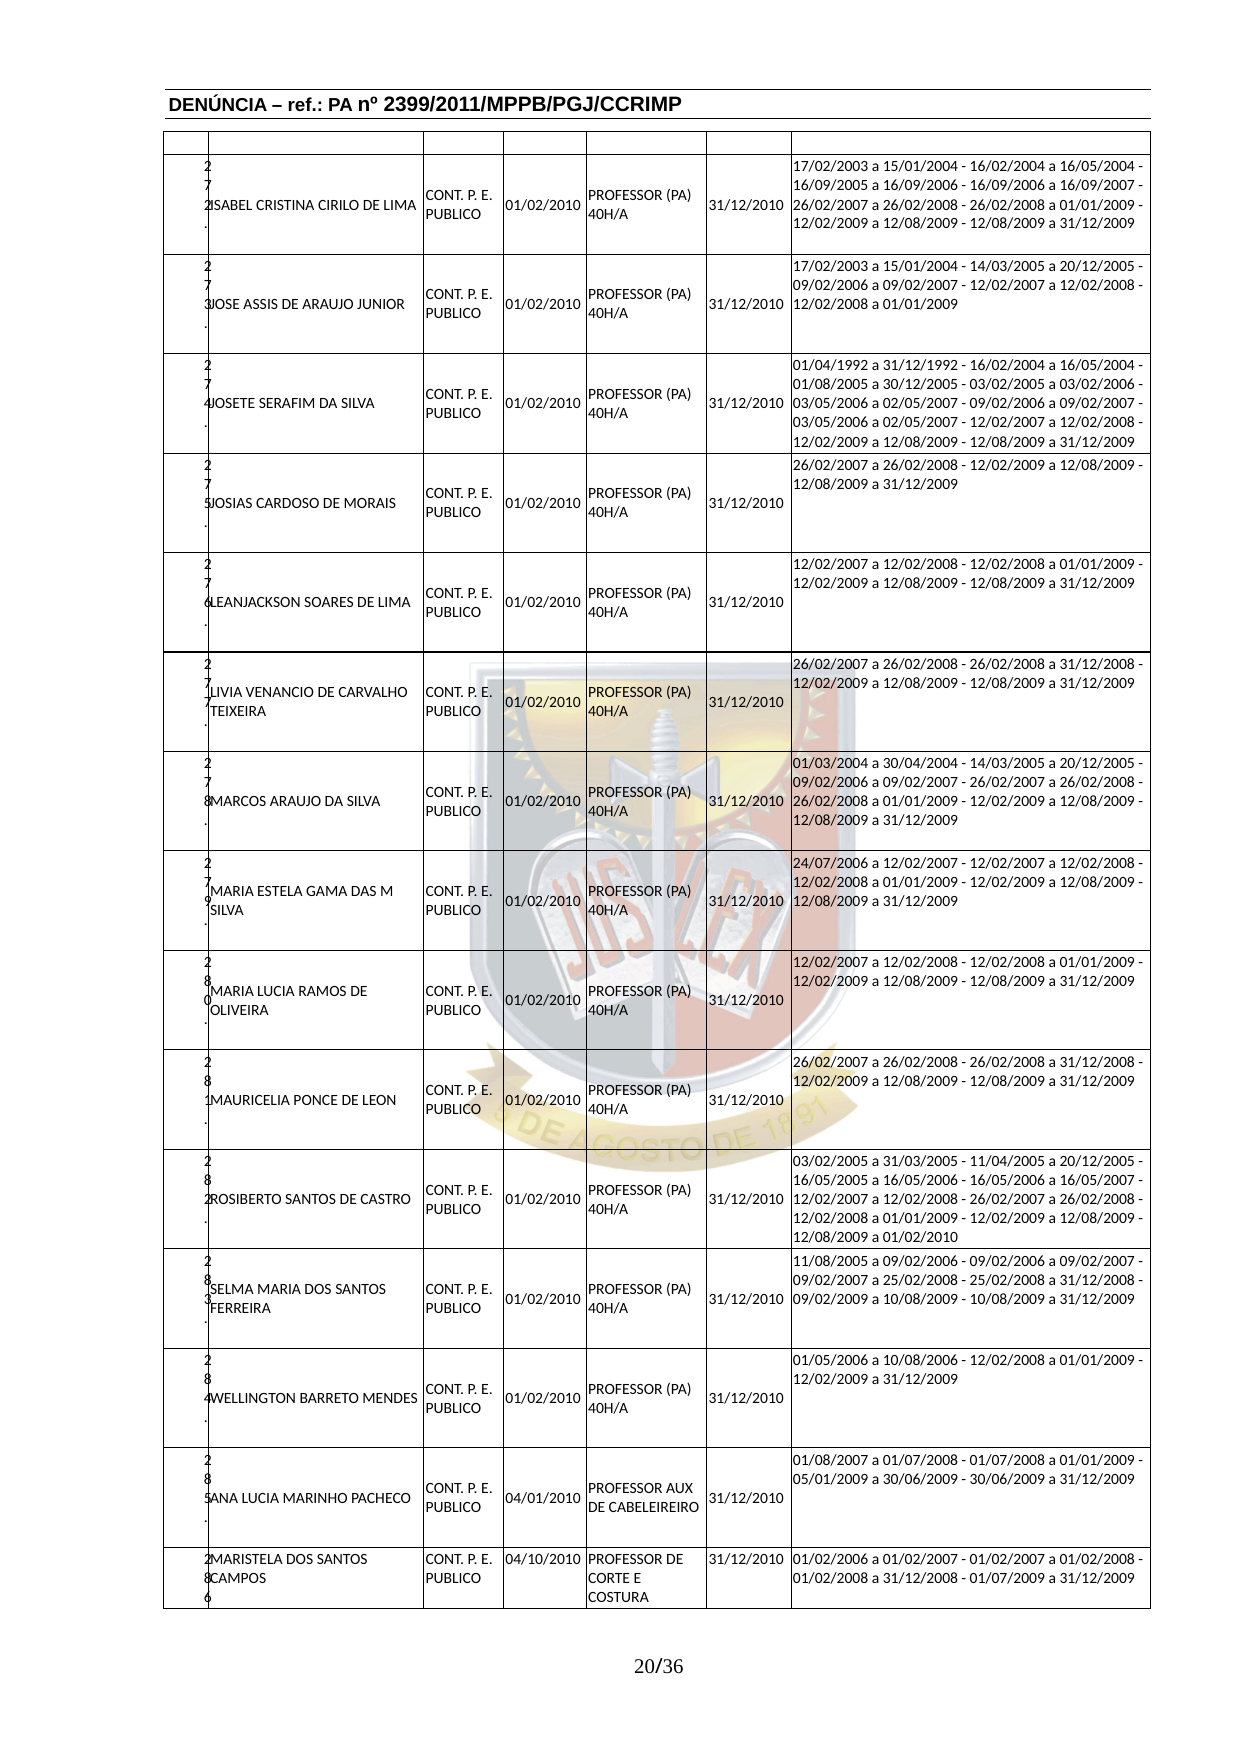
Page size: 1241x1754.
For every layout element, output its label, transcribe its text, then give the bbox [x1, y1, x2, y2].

table_cell [164, 553, 208, 651]
table_cell 24/07/2006 a 12/02/2007 - 12/02/2007 a 12/02/2008 - 12/02/2008 a 01/01/2009 - 12/02/2009 a 12/08/2009 - 12/08/2009 a 31/12/2009 [792, 851, 1150, 950]
table_cell 04/01/2010 [504, 1448, 586, 1547]
table_cell 31/12/2010 [707, 851, 791, 950]
table_cell 01/02/2010 [504, 653, 586, 751]
table_cell PROFESSOR (PA) 40H/A [587, 553, 706, 651]
table_cell JOSIAS CARDOSO DE MORAIS [209, 454, 423, 552]
table_cell PROFESSOR (PA) 40H/A [587, 1050, 706, 1149]
table_cell CONT. P. E. PUBLICO [424, 354, 503, 452]
table_cell 31/12/2010 [707, 354, 791, 452]
table_cell PROFESSOR (PA) 40H/A [587, 354, 706, 452]
table_cell JOSE ASSIS DE ARAUJO JUNIOR [209, 255, 423, 353]
table_cell CONT. P. E. PUBLICO [424, 1349, 503, 1447]
table_cell MARIA LUCIA RAMOS DE OLIVEIRA [209, 951, 423, 1049]
table_cell 01/04/1992 a 31/12/1992 - 16/02/2004 a 16/05/2004 - 01/08/2005 a 30/12/2005 - 03/02/2005 a 03/02/2006 - 03/05/2006 a 02/05/2007 - 09/02/2006 a 09/02/2007 - 03/05/2006 a 02/05/2007 - 12/02/2007 a 12/02/2008 - 12/02/2009 a 12/08/2009 - 12/08/2009 a 31/12/2009 [792, 354, 1150, 452]
table_cell 31/12/2010 [707, 1349, 791, 1447]
table_cell PROFESSOR (PA) 40H/A [587, 1150, 706, 1248]
table_cell PROFESSOR (PA) 40H/A [587, 851, 706, 950]
table_cell [164, 1548, 208, 1608]
table_cell WELLINGTON BARRETO MENDES [209, 1349, 423, 1447]
table_cell 01/02/2010 [504, 752, 586, 850]
table_cell [209, 132, 423, 154]
table_cell 31/12/2010 [707, 1448, 791, 1547]
table_cell 01/02/2010 [504, 951, 586, 1049]
table_cell 26/02/2007 a 26/02/2008 - 12/02/2009 a 12/08/2009 - 12/08/2009 a 31/12/2009 [792, 454, 1150, 552]
table_cell [424, 132, 503, 154]
table_cell PROFESSOR (PA) 40H/A [587, 255, 706, 353]
table_cell PROFESSOR (PA) 40H/A [587, 1349, 706, 1447]
table_cell CONT. P. E. PUBLICO [424, 553, 503, 651]
table_cell 01/02/2010 [504, 1249, 586, 1348]
table_cell 01/02/2006 a 01/02/2007 - 01/02/2007 a 01/02/2008 - 01/02/2008 a 31/12/2008 - 01/07/2009 a 31/12/2009 [792, 1548, 1150, 1608]
table_cell 31/12/2010 [707, 1548, 791, 1608]
table_cell 31/12/2010 [707, 951, 791, 1049]
table_cell CONT. P. E. PUBLICO [424, 752, 503, 850]
table_cell [164, 752, 208, 850]
table_cell CONT. P. E. PUBLICO [424, 1050, 503, 1149]
table_cell SELMA MARIA DOS SANTOS FERREIRA [209, 1249, 423, 1348]
table_cell [164, 1349, 208, 1447]
table_cell 31/12/2010 [707, 1150, 791, 1248]
table_cell 01/02/2010 [504, 851, 586, 950]
table_cell 01/02/2010 [504, 155, 586, 253]
table_cell 31/12/2010 [707, 1050, 791, 1149]
table_cell PROFESSOR (PA) 40H/A [587, 752, 706, 850]
table_cell 31/12/2010 [707, 155, 791, 253]
table_cell CONT. P. E. PUBLICO [424, 653, 503, 751]
table_cell PROFESSOR (PA) 40H/A [587, 454, 706, 552]
table_cell CONT. P. E. PUBLICO [424, 1249, 503, 1348]
table_cell CONT. P. E. PUBLICO [424, 155, 503, 253]
table_cell 12/02/2007 a 12/02/2008 - 12/02/2008 a 01/01/2009 - 12/02/2009 a 12/08/2009 - 12/08/2009 a 31/12/2009 [792, 553, 1150, 651]
table_cell PROFESSOR (PA) 40H/A [587, 1249, 706, 1348]
table_cell [792, 132, 1150, 154]
table_cell 12/02/2007 a 12/02/2008 - 12/02/2008 a 01/01/2009 - 12/02/2009 a 12/08/2009 - 12/08/2009 a 31/12/2009 [792, 951, 1150, 1049]
table_cell MARCOS ARAUJO DA SILVA [209, 752, 423, 850]
table_cell [707, 132, 791, 154]
table_cell [164, 454, 208, 552]
table_cell [164, 354, 208, 452]
table_cell [164, 951, 208, 1049]
table_cell 31/12/2010 [707, 454, 791, 552]
table_cell 01/02/2010 [504, 255, 586, 353]
table_cell [164, 1150, 208, 1248]
table_cell ROSIBERTO SANTOS DE CASTRO [209, 1150, 423, 1248]
table_cell [164, 653, 208, 751]
table_cell CONT. P. E. PUBLICO [424, 454, 503, 552]
table_cell 03/02/2005 a 31/03/2005 - 11/04/2005 a 20/12/2005 - 16/05/2005 a 16/05/2006 - 16/05/2006 a 16/05/2007 - 12/02/2007 a 12/02/2008 - 26/02/2007 a 26/02/2008 - 12/02/2008 a 01/01/2009 - 12/02/2009 a 12/08/2009 - 12/08/2009 a 01/02/2010 [792, 1150, 1150, 1248]
table_cell PROFESSOR (PA) 40H/A [587, 951, 706, 1049]
table_cell MARIA ESTELA GAMA DAS M SILVA [209, 851, 423, 950]
table_cell [587, 132, 706, 154]
table_cell [164, 132, 208, 154]
table_cell MAURICELIA PONCE DE LEON [209, 1050, 423, 1149]
table_cell 01/02/2010 [504, 454, 586, 552]
table_cell CONT. P. E. PUBLICO [424, 851, 503, 950]
table_cell LEANJACKSON SOARES DE LIMA [209, 553, 423, 651]
table_cell [504, 132, 586, 154]
table_cell PROFESSOR AUX DE CABELEIREIRO [587, 1448, 706, 1547]
table_cell 01/02/2010 [504, 354, 586, 452]
table_cell JOSETE SERAFIM DA SILVA [209, 354, 423, 452]
table_cell PROFESSOR (PA) 40H/A [587, 653, 706, 751]
table_cell 17/02/2003 a 15/01/2004 - 16/02/2004 a 16/05/2004 - 16/09/2005 a 16/09/2006 - 16/09/2006 a 16/09/2007 - 26/02/2007 a 26/02/2008 - 26/02/2008 a 01/01/2009 - 12/02/2009 a 12/08/2009 - 12/08/2009 a 31/12/2009 [792, 155, 1150, 253]
table_cell ISABEL CRISTINA CIRILO DE LIMA [209, 155, 423, 253]
table_cell MARISTELA DOS SANTOS CAMPOS [209, 1548, 423, 1608]
table_cell [164, 851, 208, 950]
table_cell 31/12/2010 [707, 653, 791, 751]
table_cell [164, 1050, 208, 1149]
table_cell 31/12/2010 [707, 255, 791, 353]
table_cell [164, 1448, 208, 1547]
table_cell CONT. P. E. PUBLICO [424, 255, 503, 353]
table_cell 01/03/2004 a 30/04/2004 - 14/03/2005 a 20/12/2005 - 09/02/2006 a 09/02/2007 - 26/02/2007 a 26/02/2008 - 26/02/2008 a 01/01/2009 - 12/02/2009 a 12/08/2009 - 12/08/2009 a 31/12/2009 [792, 752, 1150, 850]
table_cell 31/12/2010 [707, 1249, 791, 1348]
table_cell 04/10/2010 [504, 1548, 586, 1608]
table_cell 26/02/2007 a 26/02/2008 - 26/02/2008 a 31/12/2008 - 12/02/2009 a 12/08/2009 - 12/08/2009 a 31/12/2009 [792, 1050, 1150, 1149]
table_cell CONT. P. E. PUBLICO [424, 951, 503, 1049]
table_cell 01/02/2010 [504, 553, 586, 651]
table_cell ANA LUCIA MARINHO PACHECO [209, 1448, 423, 1547]
table_cell PROFESSOR (PA) 40H/A [587, 155, 706, 253]
table_cell LIVIA VENANCIO DE CARVALHO TEIXEIRA [209, 653, 423, 751]
table_cell 01/05/2006 a 10/08/2006 - 12/02/2008 a 01/01/2009 - 12/02/2009 a 31/12/2009 [792, 1349, 1150, 1447]
table_cell PROFESSOR DE CORTE E COSTURA [587, 1548, 706, 1608]
table_cell CONT. P. E. PUBLICO [424, 1448, 503, 1547]
table_cell 01/02/2010 [504, 1150, 586, 1248]
table_cell 01/02/2010 [504, 1050, 586, 1149]
table_cell 01/02/2010 [504, 1349, 586, 1447]
table_cell [164, 255, 208, 353]
table_cell 11/08/2005 a 09/02/2006 - 09/02/2006 a 09/02/2007 - 09/02/2007 a 25/02/2008 - 25/02/2008 a 31/12/2008 - 09/02/2009 a 10/08/2009 - 10/08/2009 a 31/12/2009 [792, 1249, 1150, 1348]
table_cell CONT. P. E. PUBLICO [424, 1150, 503, 1248]
table_cell 26/02/2007 a 26/02/2008 - 26/02/2008 a 31/12/2008 - 12/02/2009 a 12/08/2009 - 12/08/2009 a 31/12/2009 [792, 653, 1150, 751]
table_cell 01/08/2007 a 01/07/2008 - 01/07/2008 a 01/01/2009 - 05/01/2009 a 30/06/2009 - 30/06/2009 a 31/12/2009 [792, 1448, 1150, 1547]
table_cell 31/12/2010 [707, 553, 791, 651]
table_cell [164, 155, 208, 253]
table_cell 31/12/2010 [707, 752, 791, 850]
table_cell CONT. P. E. PUBLICO [424, 1548, 503, 1608]
table_cell [164, 1249, 208, 1348]
table_cell 17/02/2003 a 15/01/2004 - 14/03/2005 a 20/12/2005 - 09/02/2006 a 09/02/2007 - 12/02/2007 a 12/02/2008 - 12/02/2008 a 01/01/2009 [792, 255, 1150, 353]
